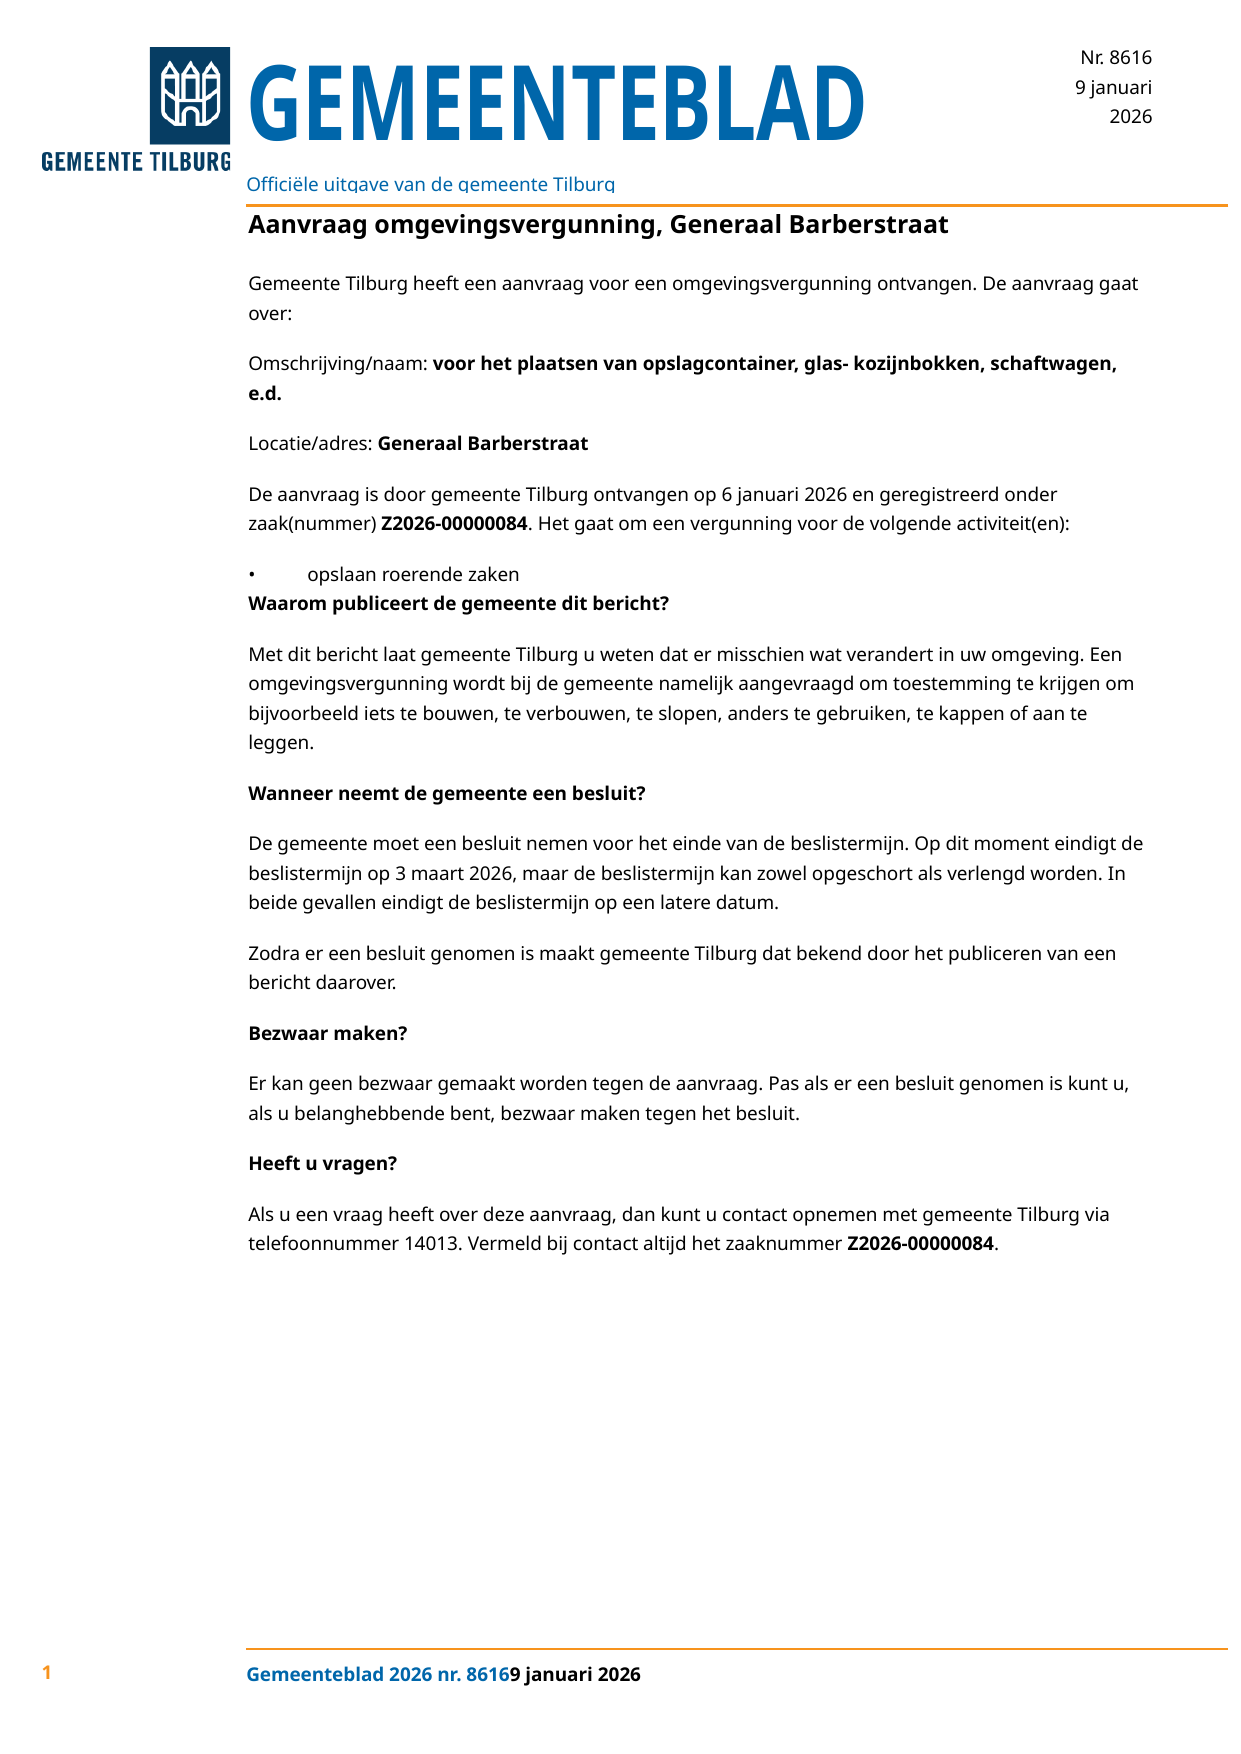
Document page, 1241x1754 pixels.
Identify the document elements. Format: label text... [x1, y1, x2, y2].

text Locatie/adres: Generaal Barberstraat [248, 430, 1152, 456]
text Gemeente Tilburg heeft een aanvraag voor een omgevingsvergunning ontvangen. De aanvraag gaat over: [248, 270, 1152, 326]
text Als u een vraag heeft over deze aanvraag, dan kunt u contact opnemen met gemeente Tilburg via telefoonnummer 14013. Vermeld bij contact altijd het zaaknummer Z2026-00000084. [248, 1201, 1152, 1256]
picture [41, 47, 231, 172]
text De aanvraag is door gemeente Tilburg ontvangen op 6 januari 2026 en geregistreerd onder zaak(nummer) Z2026-00000084. Het gaat om een vergunning voor de volgende activiteit(en): [248, 481, 1152, 536]
text Er kan geen bezwaar gemaakt worden tegen de aanvraag. Pas als er een besluit genomen is kunt u, als u belanghebbende bent, bezwaar maken tegen het besluit. [248, 1070, 1152, 1126]
text Zodra er een besluit genomen is maakt gemeente Tilburg dat bekend door het publiceren van een bericht daarover. [248, 940, 1152, 995]
text Bezwaar maken? [248, 1020, 1152, 1046]
text De gemeente moet een besluit nemen voor het einde van de beslistermijn. Op dit moment eindigt de beslistermijn op 3 maart 2026, maar de beslistermijn kan zowel opgeschort als verlengd worden. In beide gevallen eindigt de beslistermijn op een latere datum. [248, 830, 1152, 915]
text Met dit bericht laat gemeente Tilburg u weten dat er misschien wat verandert in uw omgeving. Een omgevingsvergunning wordt bij de gemeente namelijk aangevraagd om toestemming te krijgen om bijvoorbeeld iets te bouwen, te verbouwen, te slopen, anders te gebruiken, te kappen of aan te leggen. [248, 641, 1152, 755]
text Heeft u vragen? [248, 1150, 1152, 1176]
text Waarom publiceert de gemeente dit bericht? [248, 590, 1152, 616]
text Aanvraag omgevingsvergunning, Generaal Barberstraat [248, 207, 1152, 241]
text Wanneer neemt de gemeente een besluit? [248, 780, 1152, 806]
text Omschrijving/naam: voor het plaatsen van opslagcontainer, glas- kozijnbokken, schaftwagen, e.d. [248, 350, 1152, 406]
list opslaan roerende zaken [248, 561, 1152, 586]
